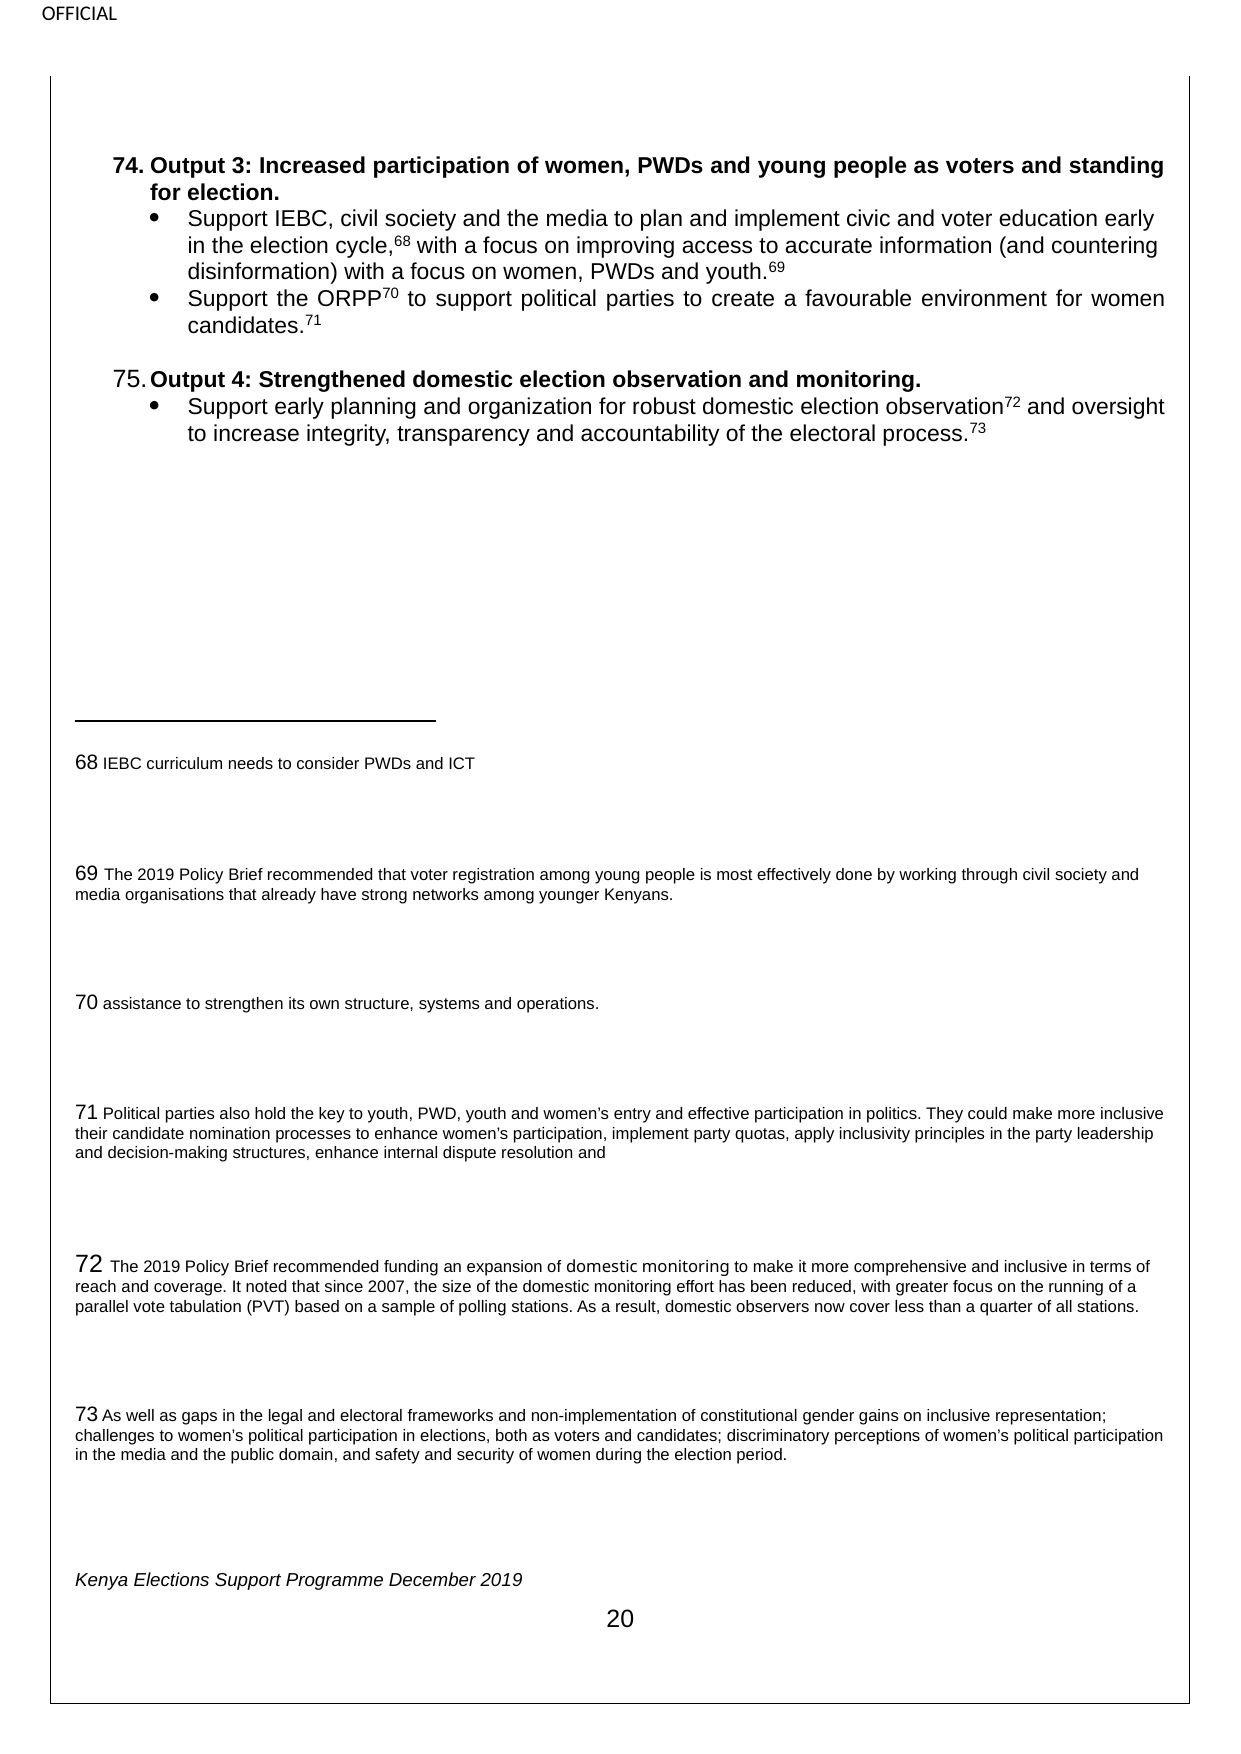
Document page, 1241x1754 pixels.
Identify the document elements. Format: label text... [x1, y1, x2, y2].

list IEBC curriculum needs to consider PWDs and ICT [75, 750, 1165, 774]
list Output 4: Strengthened domestic election observation and monitoring. [112, 364, 1165, 393]
list The 2019 Policy Brief recommended that voter registration among young people is most effectively done by working through civil society and media organisations that already have strong networks among younger Kenyans. [75, 860, 1165, 903]
list The 2019 Policy Brief recommended funding an expansion of domestic monitoring to make it more comprehensive and inclusive in terms of reach and coverage. It noted that since 2007, the size of the domestic monitoring effort has been reduced, with greater focus on the running of a parallel vote tabulation (PVT) based on a sample of polling stations. As a result, domestic observers now cover less than a quarter of all stations. [75, 1248, 1165, 1316]
list As well as gaps in the legal and electoral frameworks and non-implementation of constitutional gender gains on inclusive representation; challenges to women’s political participation in elections, both as voters and candidates; discriminatory perceptions of women’s political participation in the media and the public domain, and safety and security of women during the election period. [75, 1402, 1165, 1464]
list Support the ORPP to support political parties to create a favourable environment for women candidates. [150, 285, 1165, 338]
list Output 3: Increased participation of women, PWDs and young people as voters and standing for election. [112, 152, 1165, 205]
list Political parties also hold the key to youth, PWD, youth and women’s entry and effective participation in politics. They could make more inclusive their candidate nomination processes to enhance women’s participation, implement party quotas, apply inclusivity principles in the party leadership and decision-making structures, enhance internal dispute resolution and [75, 1100, 1165, 1162]
list Support IEBC, civil society and the media to plan and implement civic and voter education early in the election cycle, with a focus on improving access to accurate information (and countering disinformation) with a focus on women, PWDs and youth. [150, 205, 1165, 285]
list assistance to strengthen its own structure, systems and operations. [75, 990, 1165, 1014]
list Support early planning and organization for robust domestic election observation and oversight to increase integrity, transparency and accountability of the electoral process. [150, 393, 1165, 446]
